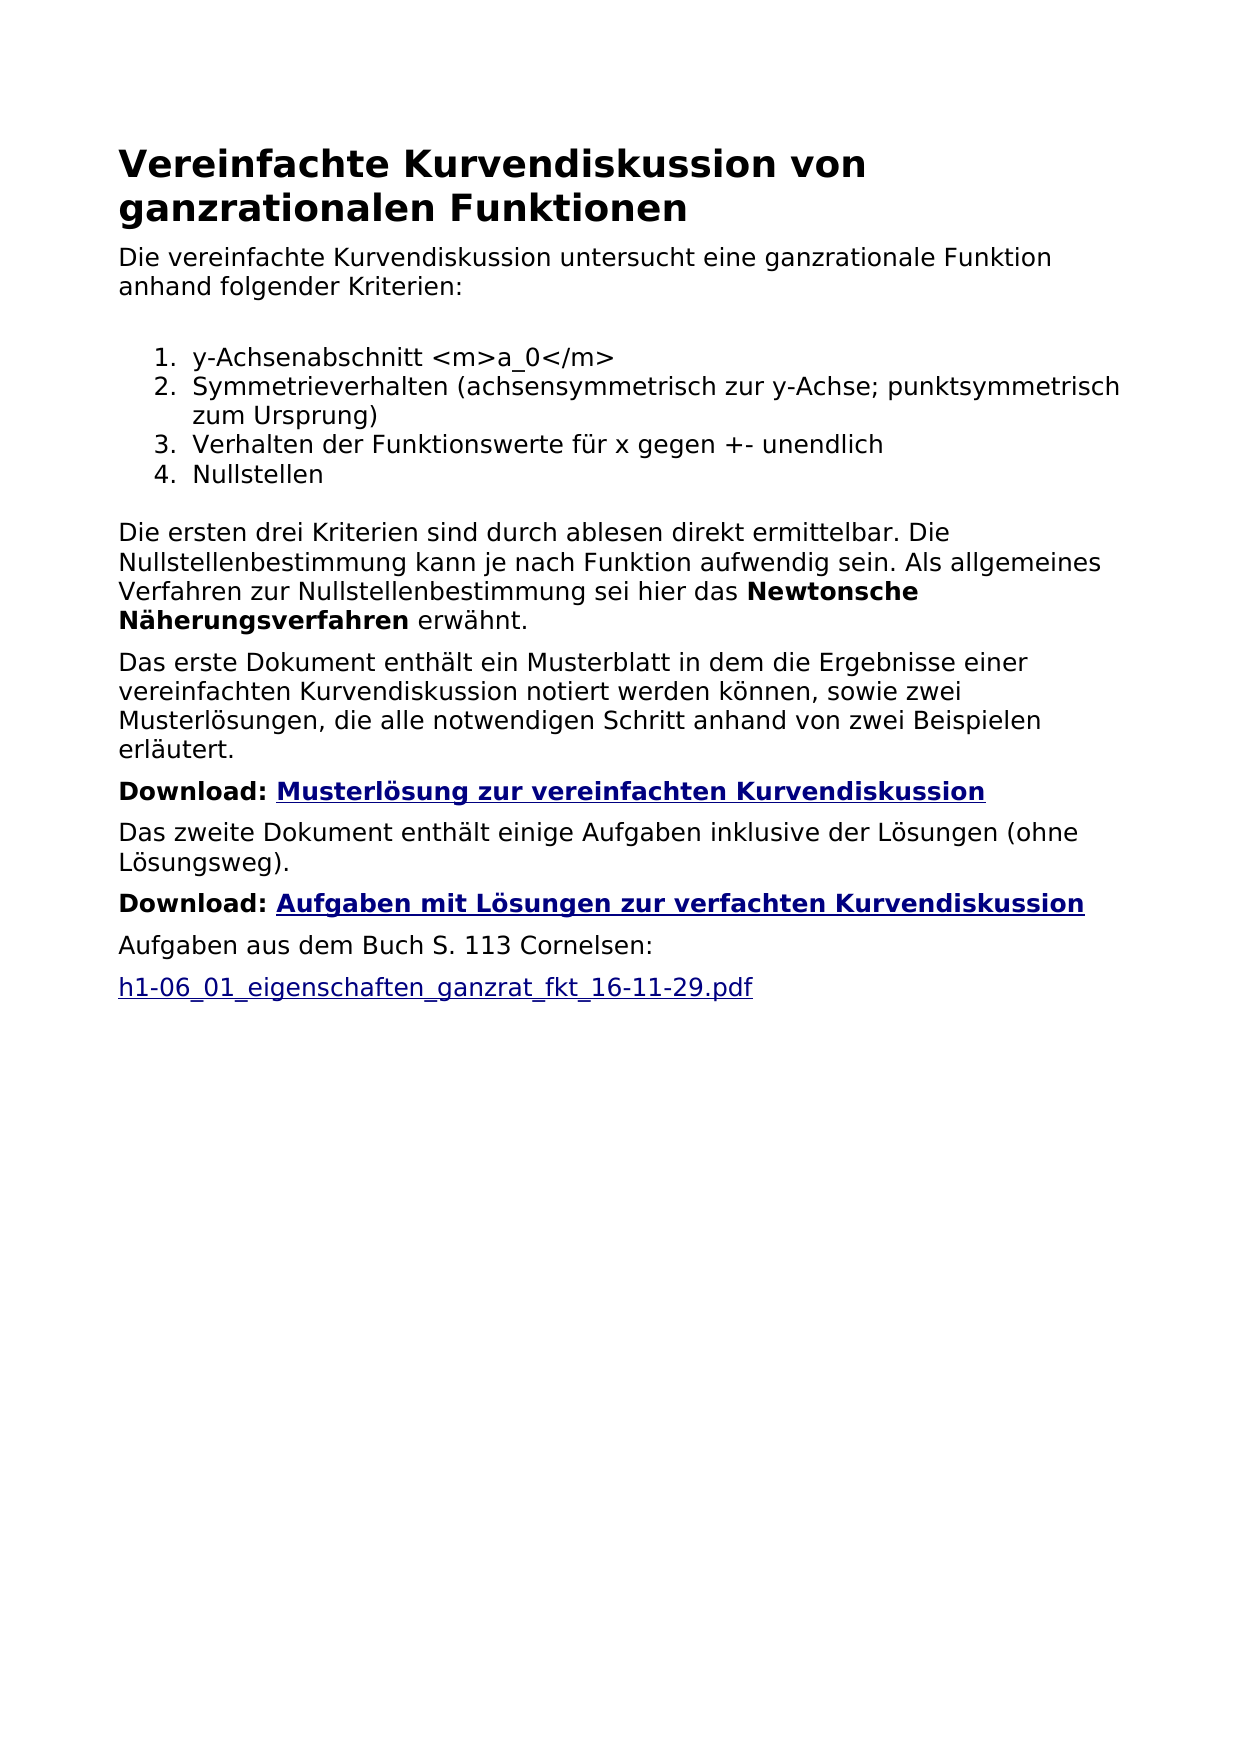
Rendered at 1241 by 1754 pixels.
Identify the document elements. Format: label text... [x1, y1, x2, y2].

text Download: Musterlösung zur vereinfachten Kurvendiskussion [118, 777, 1122, 806]
list Nullstellen [177, 460, 1122, 489]
subtitle Vereinfachte Kurvendiskussion von ganzrationalen Funktionen [118, 143, 1122, 230]
list Verhalten der Funktionswerte für x gegen +- unendlich [177, 431, 1122, 460]
text h1-06_01_eigenschaften_ganzrat_fkt_16-11-29.pdf [118, 973, 1122, 1002]
text Aufgaben aus dem Buch S. 113 Cornelsen: [118, 931, 1122, 960]
text Das zweite Dokument enthält einige Aufgaben inklusive der Lösungen (ohne Lösungsweg). [118, 818, 1122, 877]
text Die ersten drei Kriterien sind durch ablesen direkt ermittelbar. Die Nullstellenbestimmung kann je nach Funktion aufwendig sein. Als allgemeines Verfahren zur Nullstellenbestimmung sei hier das Newtonsche Näherungsverfahren erwähnt. [118, 518, 1122, 635]
text Download: Aufgaben mit Lösungen zur verfachten Kurvendiskussion [118, 889, 1122, 918]
text Das erste Dokument enthält ein Musterblatt in dem die Ergebnisse einer vereinfachten Kurvendiskussion notiert werden können, sowie zwei Musterlösungen, die alle notwendigen Schritt anhand von zwei Beispielen erläutert. [118, 648, 1122, 764]
list Symmetrieverhalten (achsensymmetrisch zur y-Achse; punktsymmetrisch zum Ursprung) [177, 372, 1122, 431]
text Die vereinfachte Kurvendiskussion untersucht eine ganzrationale Funktion anhand folgender Kriterien: [118, 243, 1122, 301]
list y-Achsenabschnitt <m>a_0</m> [177, 343, 1122, 372]
